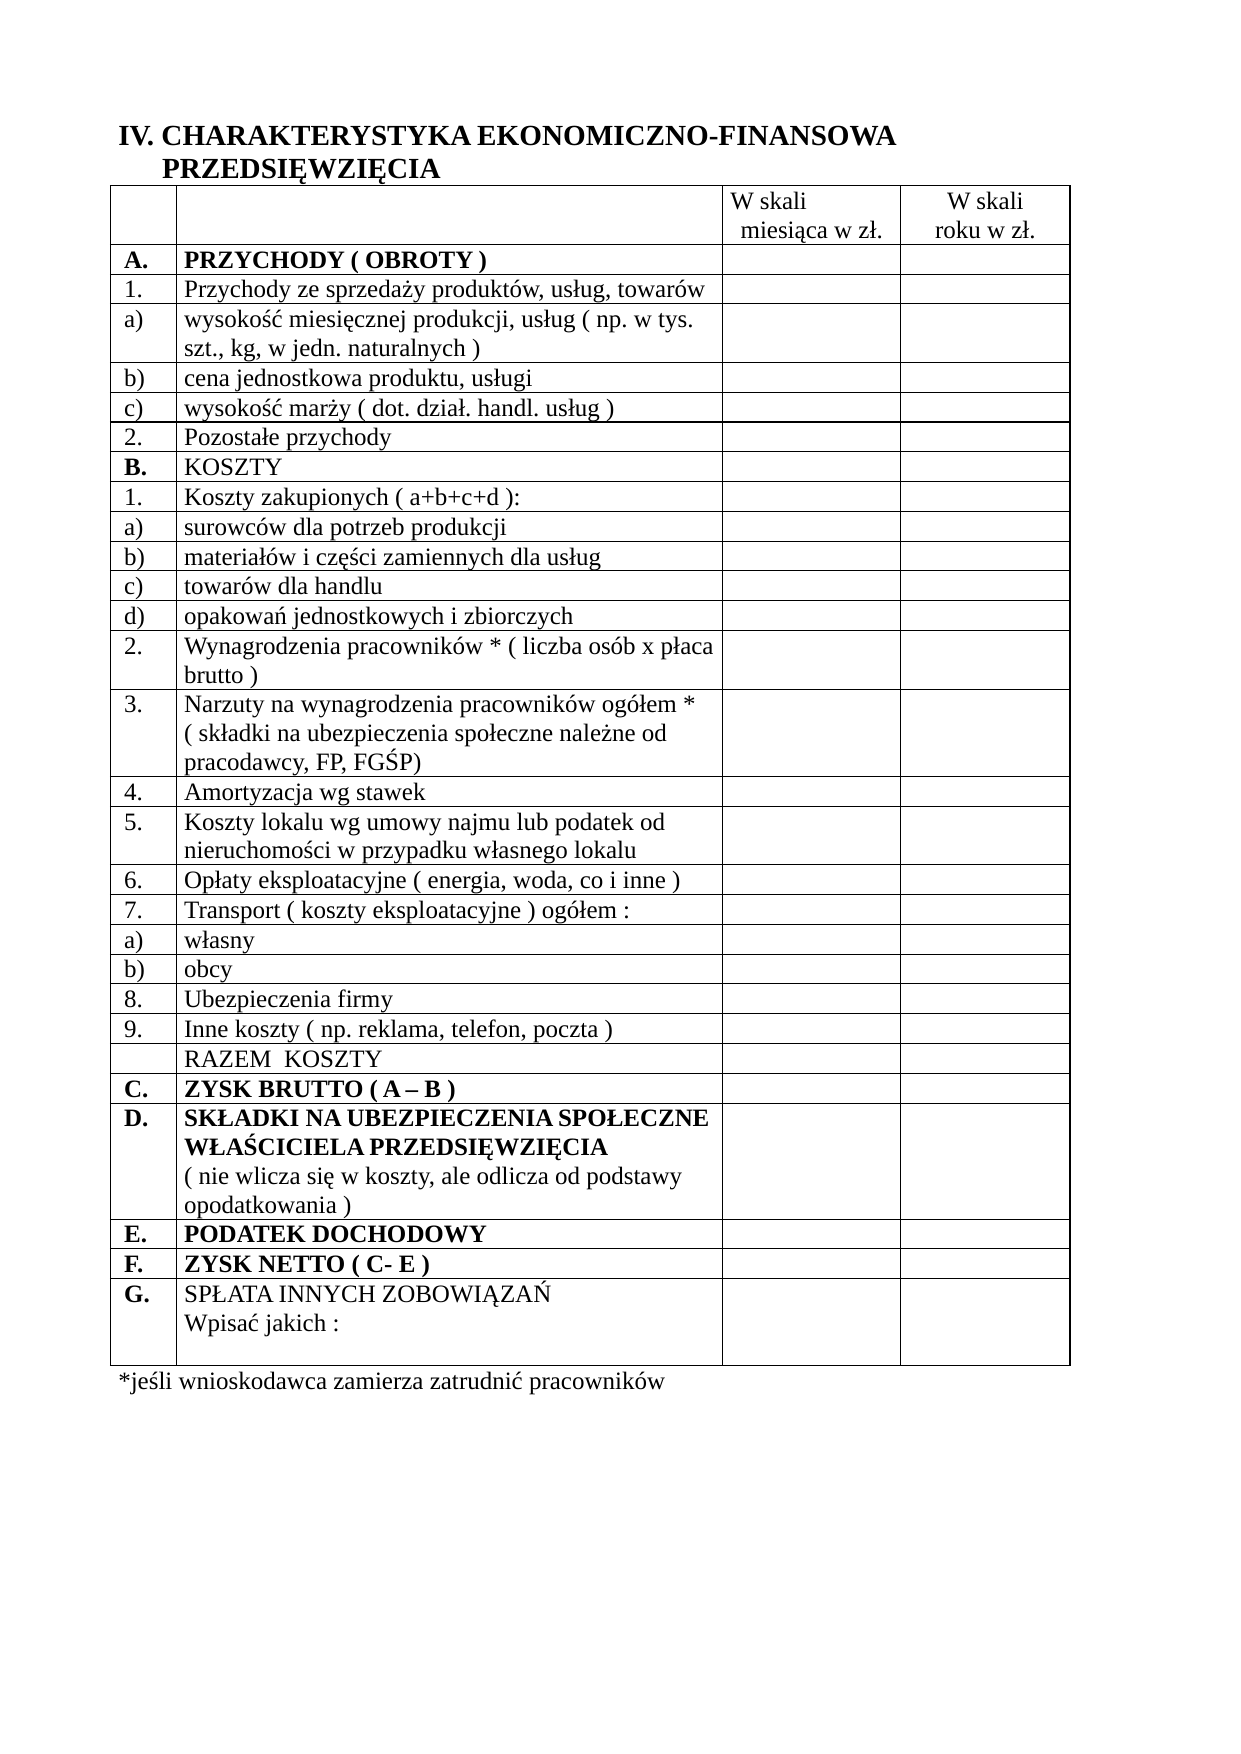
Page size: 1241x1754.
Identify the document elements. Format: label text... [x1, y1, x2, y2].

table_cell [723, 777, 900, 806]
table_cell [723, 631, 900, 688]
table_cell A. [111, 245, 176, 273]
table_cell 5. [111, 807, 176, 864]
list *jeśli wnioskodawca zamierza zatrudnić pracowników [118, 1366, 1122, 1395]
table_cell [901, 1249, 1069, 1278]
table_cell [723, 1279, 900, 1365]
table_cell [723, 1104, 900, 1218]
table_cell a) [111, 304, 176, 362]
table_cell b) [111, 542, 176, 570]
table_cell [901, 512, 1069, 541]
table_cell cena jednostkowa produktu, usługi [177, 363, 722, 392]
table_cell [723, 452, 900, 481]
table_cell wysokość miesięcznej produkcji, usług ( np. w tys. szt., kg, w jedn. naturalnych ) [177, 304, 722, 362]
table_cell [901, 393, 1069, 421]
table_cell G. [111, 1279, 176, 1365]
table_cell [723, 690, 900, 776]
table_cell [901, 777, 1069, 806]
table_cell 1. [111, 275, 176, 303]
table_cell 2. [111, 631, 176, 688]
table_cell d) [111, 601, 176, 630]
table_cell Opłaty eksploatacyjne ( energia, woda, co i inne ) [177, 865, 722, 894]
table_cell [723, 925, 900, 953]
table_cell [723, 571, 900, 600]
table_cell 6. [111, 865, 176, 894]
table_cell [723, 895, 900, 924]
table_cell F. [111, 1249, 176, 1278]
table_cell 4. [111, 777, 176, 806]
table_cell [901, 1279, 1069, 1365]
table_cell [901, 571, 1069, 600]
table_cell obcy [177, 955, 722, 983]
table_cell [723, 482, 900, 511]
table_cell [901, 955, 1069, 983]
table_cell [901, 245, 1069, 273]
table_cell Transport ( koszty eksploatacyjne ) ogółem : [177, 895, 722, 924]
table_cell [901, 1104, 1069, 1218]
table_cell własny [177, 925, 722, 953]
table_cell Koszty lokalu wg umowy najmu lub podatek od nieruchomości w przypadku własnego lokalu [177, 807, 722, 864]
table_cell [723, 1249, 900, 1278]
table_cell [901, 631, 1069, 688]
table_cell [901, 984, 1069, 1013]
table_cell [901, 807, 1069, 864]
table_cell 2. [111, 423, 176, 451]
table_header W skali miesiąca w zł. [723, 186, 900, 244]
table_cell [723, 1014, 900, 1043]
table_cell 1. [111, 482, 176, 511]
table_cell [901, 1044, 1069, 1073]
table_cell [901, 275, 1069, 303]
table_cell 8. [111, 984, 176, 1013]
table_cell [723, 304, 900, 362]
table_cell [901, 1074, 1069, 1102]
table_cell [901, 304, 1069, 362]
table_cell Ubezpieczenia firmy [177, 984, 722, 1013]
table_cell ZYSK NETTO ( C- E ) [177, 1249, 722, 1278]
table_cell [723, 807, 900, 864]
table_cell [723, 984, 900, 1013]
table_cell [723, 393, 900, 421]
table_header [177, 186, 722, 244]
table_cell [901, 1014, 1069, 1043]
table_cell [723, 512, 900, 541]
table_cell 3. [111, 690, 176, 776]
table_cell [723, 1220, 900, 1248]
table_cell 9. [111, 1014, 176, 1043]
table_cell b) [111, 955, 176, 983]
list PRZEDSIĘWZIĘCIA [118, 152, 1122, 185]
table_cell SPŁATA INNYCH ZOBOWIĄZAŃ Wpisać jakich : [177, 1279, 722, 1365]
table_cell [723, 865, 900, 894]
table_cell [901, 363, 1069, 392]
table_cell [901, 925, 1069, 953]
table_cell Amortyzacja wg stawek [177, 777, 722, 806]
table_cell a) [111, 512, 176, 541]
table_header [111, 186, 176, 244]
table_cell [901, 482, 1069, 511]
table_cell SKŁADKI NA UBEZPIECZENIA SPOŁECZNE WŁAŚCICIELA PRZEDSIĘWZIĘCIA ( nie wlicza się w koszty, ale odlicza od podstawy opodatkowania ) [177, 1104, 722, 1218]
table_cell [901, 895, 1069, 924]
table_cell [901, 690, 1069, 776]
table_cell [901, 452, 1069, 481]
table_cell [901, 865, 1069, 894]
table_cell towarów dla handlu [177, 571, 722, 600]
table_cell [723, 363, 900, 392]
table_cell opakowań jednostkowych i zbiorczych [177, 601, 722, 630]
table_cell PRZYCHODY ( OBROTY ) [177, 245, 722, 273]
table_cell c) [111, 393, 176, 421]
table_header W skali roku w zł. [901, 186, 1069, 244]
table_cell wysokość marży ( dot. dział. handl. usług ) [177, 393, 722, 421]
table_cell a) [111, 925, 176, 953]
table_cell [901, 542, 1069, 570]
table_cell c) [111, 571, 176, 600]
table_cell E. [111, 1220, 176, 1248]
table_cell Pozostałe przychody [177, 423, 722, 451]
table_cell [111, 1044, 176, 1073]
table_cell b) [111, 363, 176, 392]
table_cell [723, 275, 900, 303]
table_cell Przychody ze sprzedaży produktów, usług, towarów [177, 275, 722, 303]
table_cell [723, 601, 900, 630]
table_cell Inne koszty ( np. reklama, telefon, poczta ) [177, 1014, 722, 1043]
table_cell [723, 1044, 900, 1073]
table_cell Wynagrodzenia pracowników * ( liczba osób x płaca brutto ) [177, 631, 722, 688]
table_cell [901, 423, 1069, 451]
table_cell surowców dla potrzeb produkcji [177, 512, 722, 541]
table_cell Narzuty na wynagrodzenia pracowników ogółem * ( składki na ubezpieczenia społeczne należne od pracodawcy, FP, FGŚP) [177, 690, 722, 776]
table_cell 7. [111, 895, 176, 924]
table_cell [723, 955, 900, 983]
table_cell D. [111, 1104, 176, 1218]
table_cell [723, 245, 900, 273]
table_cell PODATEK DOCHODOWY [177, 1220, 722, 1248]
table_cell [901, 1220, 1069, 1248]
table_cell RAZEM KOSZTY [177, 1044, 722, 1073]
table_cell Koszty zakupionych ( a+b+c+d ): [177, 482, 722, 511]
table_cell B. [111, 452, 176, 481]
table_cell C. [111, 1074, 176, 1102]
table_cell materiałów i części zamiennych dla usług [177, 542, 722, 570]
list IV. CHARAKTERYSTYKA EKONOMICZNO-FINANSOWA [118, 118, 1122, 152]
table_cell ZYSK BRUTTO ( A – B ) [177, 1074, 722, 1102]
table_cell [901, 601, 1069, 630]
table_cell [723, 423, 900, 451]
table_cell KOSZTY [177, 452, 722, 481]
table_cell [723, 1074, 900, 1102]
table_cell [723, 542, 900, 570]
